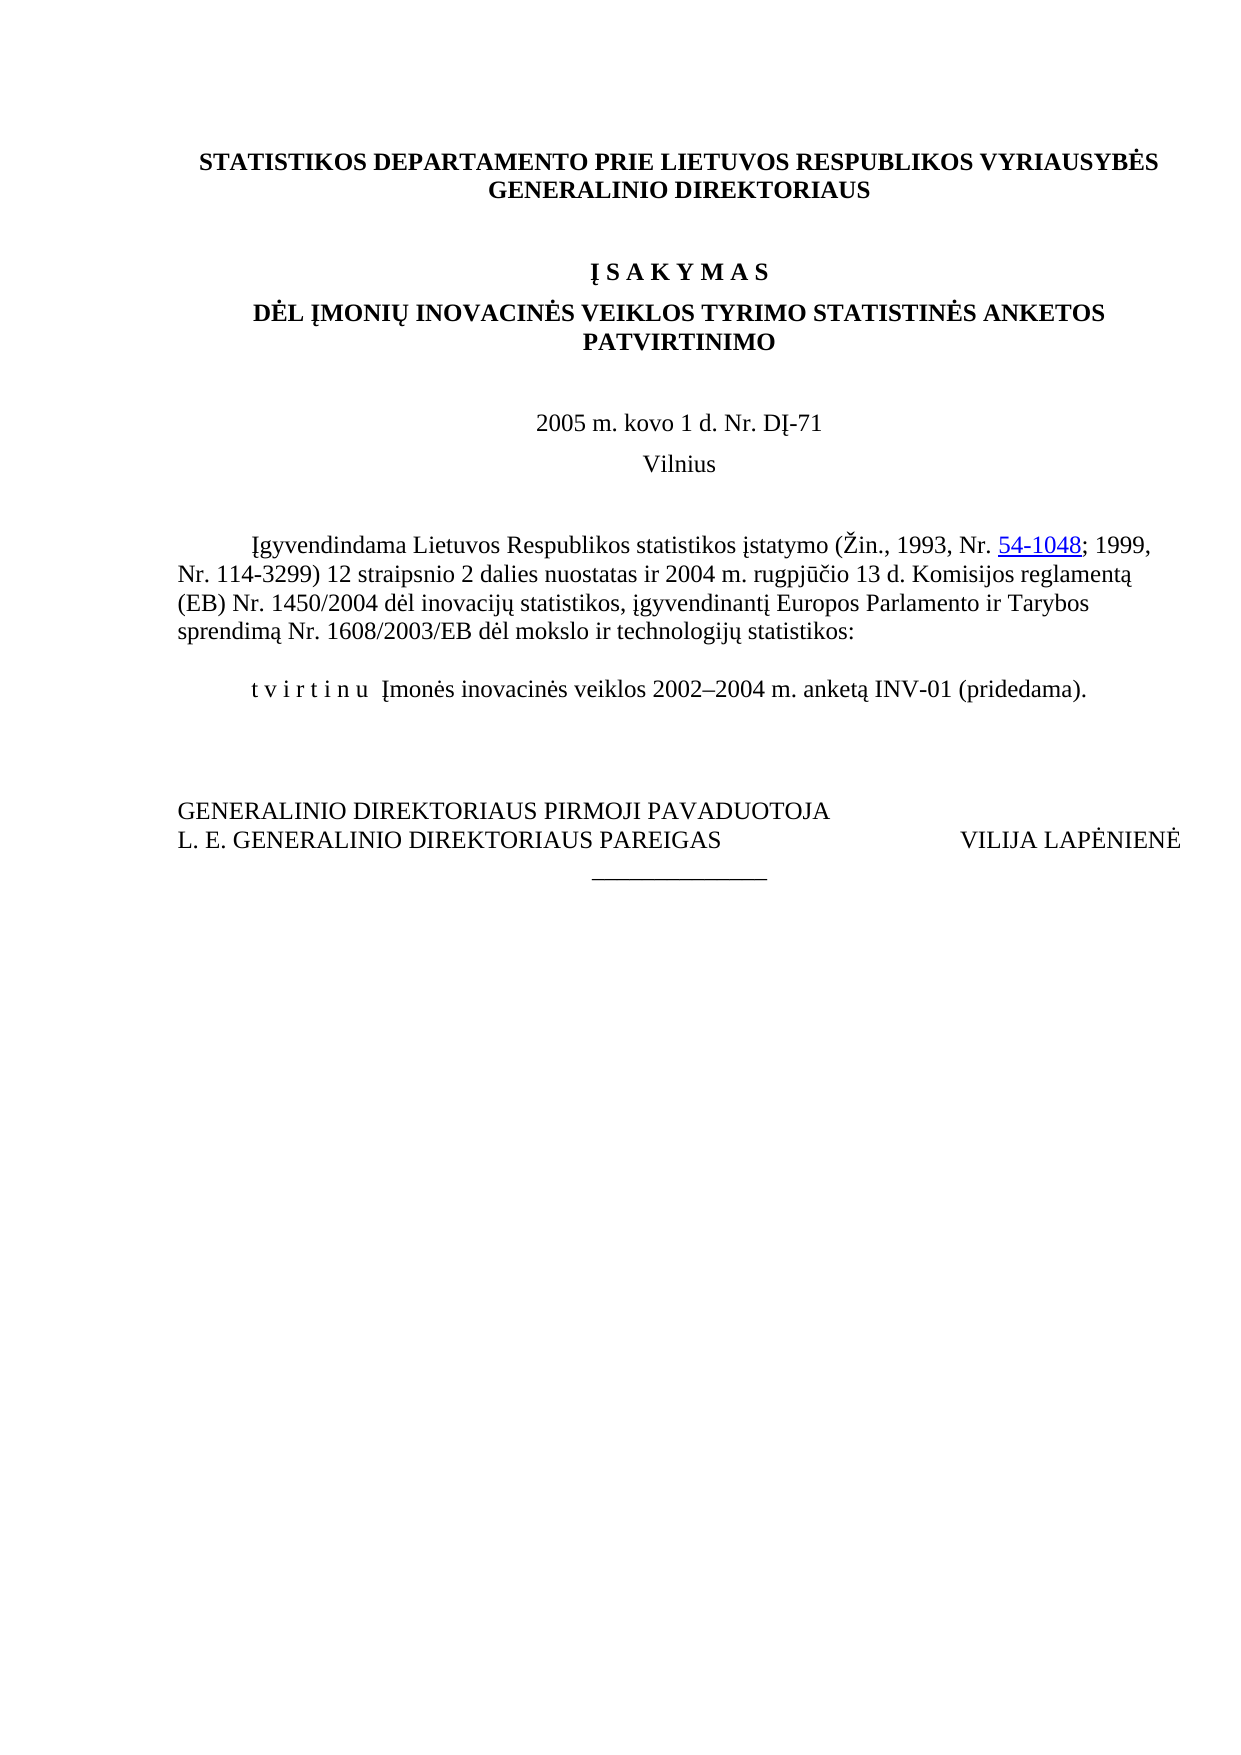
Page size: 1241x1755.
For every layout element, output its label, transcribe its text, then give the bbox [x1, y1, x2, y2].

text Į S A K Y M A S [177, 257, 1181, 286]
text ______________ [177, 854, 1181, 882]
text GENERALINIO DIREKTORIAUS PIRMOJI PAVADUOTOJA [177, 796, 1181, 825]
text 2005 m. kovo 1 d. Nr. DĮ-71 [177, 408, 1181, 437]
text L. E. GENERALINIO DIREKTORIAUS PAREIGAS VILIJA LAPĖNIENĖ [177, 825, 1181, 854]
text DĖL ĮMONIŲ INOVACINĖS VEIKLOS TYRIMO STATISTINĖS ANKETOS PATVIRTINIMO [177, 298, 1181, 355]
text Vilnius [177, 449, 1181, 477]
text STATISTIKOS DEPARTAMENTO PRIE LIETUVOS RESPUBLIKOS VYRIAUSYBĖS GENERALINIO DIREKTORIAUS [177, 147, 1181, 204]
text tvirtinu Įmonės inovacinės veiklos 2002–2004 m. anketą INV-01 (pridedama). [177, 674, 1181, 703]
text Įgyvendindama Lietuvos Respublikos statistikos įstatymo (Žin., 1993, Nr. 54-1048; 1999, Nr. 114-3299) 12 straipsnio 2 dalies nuostatas ir 2004 m. rugpjūčio 13 d. Komisijos reglamentą (EB) Nr. 1450/2004 dėl inovacijų statistikos, įgyvendinantį Europos Parlamento ir Tarybos sprendimą Nr. 1608/2003/EB dėl mokslo ir technologijų statistikos: [177, 530, 1181, 645]
